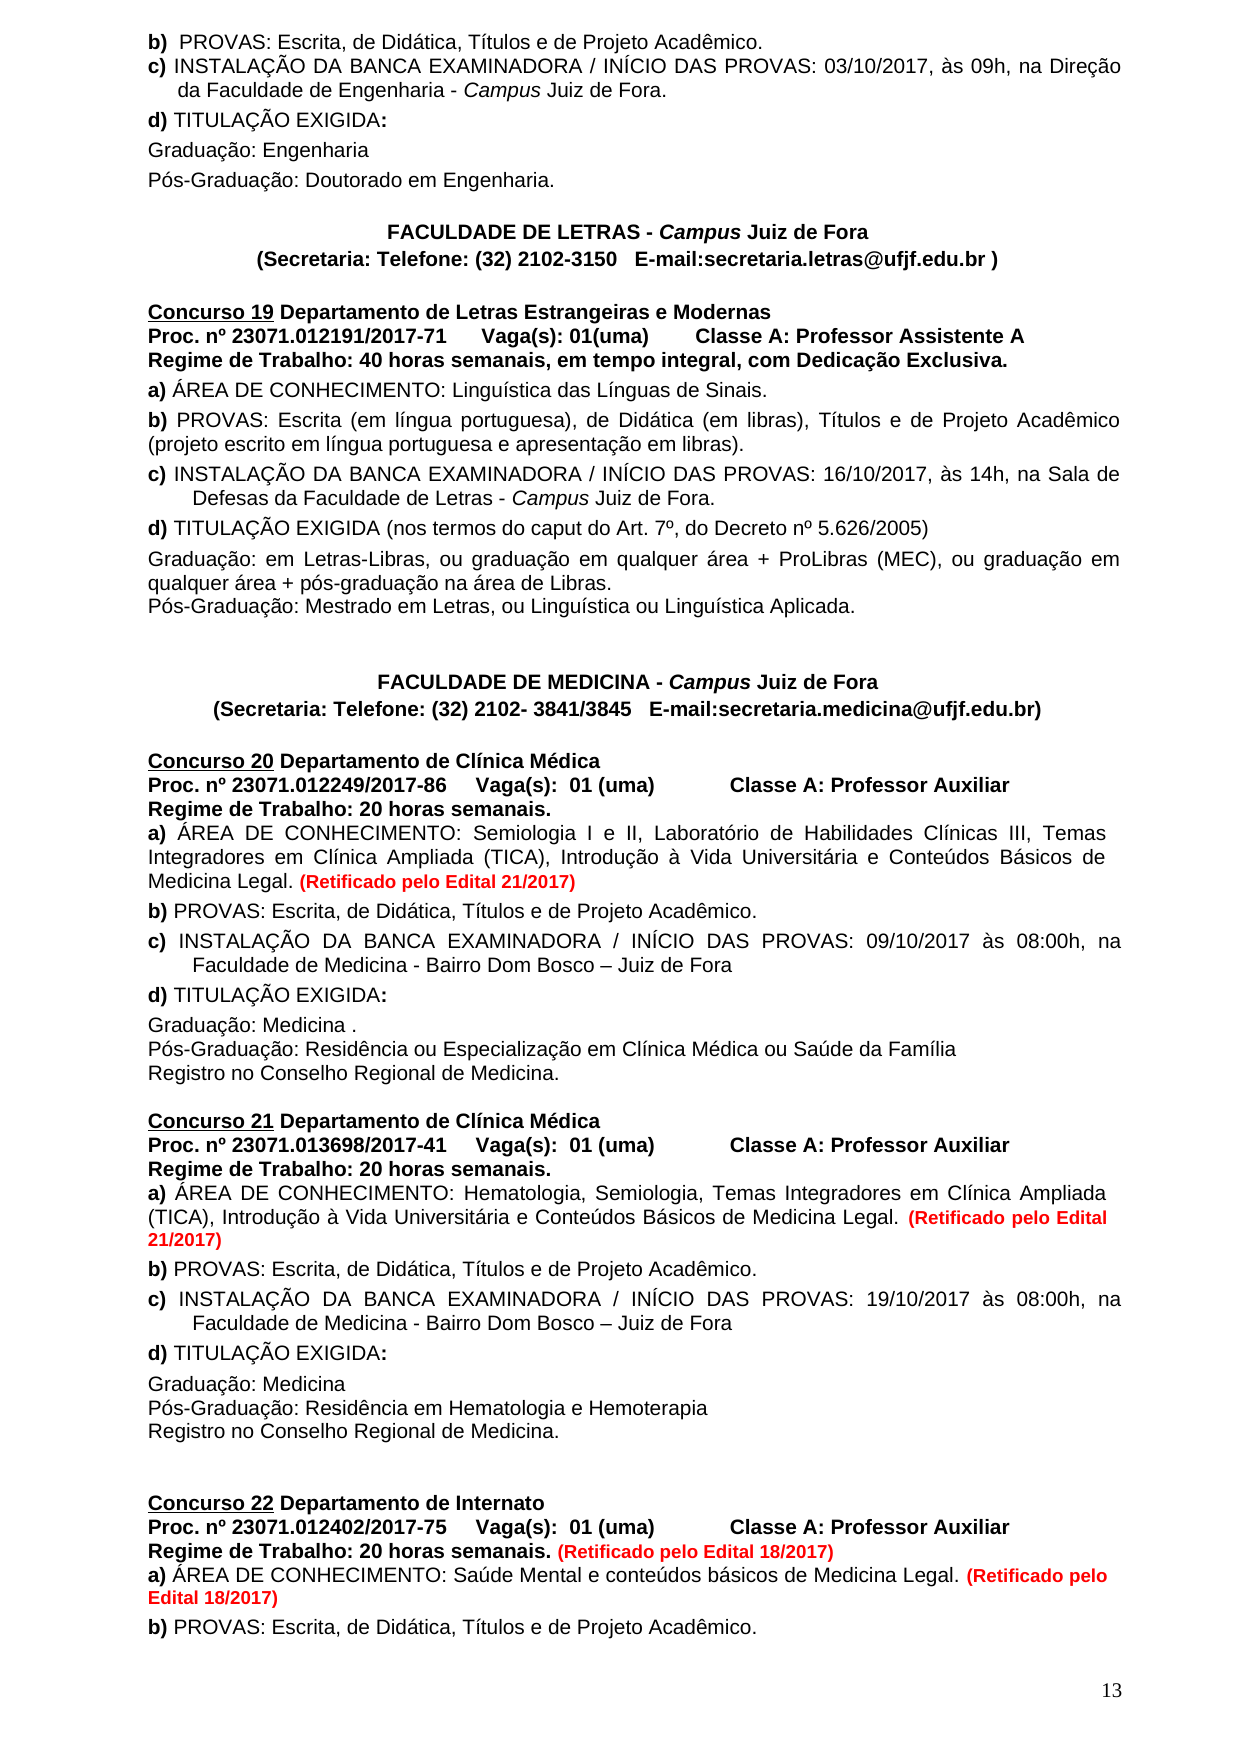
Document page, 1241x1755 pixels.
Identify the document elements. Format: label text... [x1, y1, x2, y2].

text b) PROVAS: Escrita, de Didática, Títulos e de Projeto Acadêmico. [148, 1615, 1122, 1639]
text c) INSTALAÇÃO DA BANCA EXAMINADORA / INÍCIO DAS PROVAS: 16/10/2017, às 14h, na Sala de Defesas da Faculdade de Letras - Campus Juiz de Fora. [148, 462, 1122, 510]
text c) INSTALAÇÃO DA BANCA EXAMINADORA / INÍCIO DAS PROVAS: 19/10/2017 às 08:00h, na Faculdade de Medicina - Bairro Dom Bosco – Juiz de Fora [148, 1287, 1122, 1335]
text Proc. nº 23071.012249/2017-86 Vaga(s): 01 (uma) Classe A: Professor Auxiliar [148, 773, 1107, 797]
text FACULDADE DE LETRAS - Campus Juiz de Fora [148, 219, 1107, 243]
text Graduação: em Letras-Libras, ou graduação em qualquer área + ProLibras (MEC), ou graduação em qualquer área + pós-graduação na área de Libras. [148, 546, 1122, 594]
text Concurso 22 Departamento de Internato [148, 1491, 1107, 1515]
text d) TITULAÇÃO EXIGIDA: [148, 1341, 1122, 1365]
text Pós-Graduação: Mestrado em Letras, ou Linguística ou Linguística Aplicada. [148, 594, 1107, 618]
text d) TITULAÇÃO EXIGIDA: [148, 983, 1122, 1007]
text b) PROVAS: Escrita, de Didática, Títulos e de Projeto Acadêmico. [148, 29, 1122, 53]
text d) TITULAÇÃO EXIGIDA: [148, 108, 1122, 132]
text Graduação: Medicina [148, 1371, 1122, 1395]
text a) ÁREA DE CONHECIMENTO: Linguística das Línguas de Sinais. [148, 378, 1107, 402]
text Proc. nº 23071.012402/2017-75 Vaga(s): 01 (uma) Classe A: Professor Auxiliar [148, 1515, 1107, 1539]
text Concurso 20 Departamento de Clínica Médica [148, 749, 1107, 773]
text Proc. nº 23071.013698/2017-41 Vaga(s): 01 (uma) Classe A: Professor Auxiliar [148, 1133, 1107, 1157]
text Registro no Conselho Regional de Medicina. [148, 1419, 1122, 1443]
text c) INSTALAÇÃO DA BANCA EXAMINADORA / INÍCIO DAS PROVAS: 09/10/2017 às 08:00h, na Faculdade de Medicina - Bairro Dom Bosco – Juiz de Fora [148, 929, 1122, 977]
text Graduação: Engenharia [148, 138, 1122, 162]
text Registro no Conselho Regional de Medicina. [148, 1061, 1122, 1085]
text Pós-Graduação: Doutorado em Engenharia. [148, 168, 1122, 192]
text Graduação: Medicina . [148, 1013, 1122, 1037]
text Regime de Trabalho: 20 horas semanais. (Retificado pelo Edital 18/2017) [148, 1539, 1107, 1563]
text FACULDADE DE MEDICINA - Campus Juiz de Fora [148, 670, 1107, 694]
text d) TITULAÇÃO EXIGIDA (nos termos do caput do Art. 7º, do Decreto nº 5.626/2005) [148, 516, 1122, 540]
text b) PROVAS: Escrita, de Didática, Títulos e de Projeto Acadêmico. [148, 899, 1122, 923]
text a) ÁREA DE CONHECIMENTO: Hematologia, Semiologia, Temas Integradores em Clínica Ampliada (TICA), Introdução à Vida Universitária e Conteúdos Básicos de Medicina Legal. (Retificado pelo Edital 21/2017) [148, 1181, 1107, 1251]
text Regime de Trabalho: 20 horas semanais. [148, 1157, 1107, 1181]
text Concurso 21 Departamento de Clínica Médica [148, 1109, 1107, 1133]
text a) ÁREA DE CONHECIMENTO: Semiologia I e II, Laboratório de Habilidades Clínicas III, Temas Integradores em Clínica Ampliada (TICA), Introdução à Vida Universitária e Conteúdos Básicos de Medicina Legal. (Retificado pelo Edital 21/2017) [148, 821, 1107, 892]
text c) INSTALAÇÃO DA BANCA EXAMINADORA / INÍCIO DAS PROVAS: 03/10/2017, às 09h, na Direção da Faculdade de Engenharia - Campus Juiz de Fora. [148, 53, 1122, 101]
text b) PROVAS: Escrita, de Didática, Títulos e de Projeto Acadêmico. [148, 1257, 1122, 1281]
text Pós-Graduação: Residência ou Especialização em Clínica Médica ou Saúde da Família [148, 1037, 1122, 1061]
text Concurso 19 Departamento de Letras Estrangeiras e Modernas [148, 299, 1107, 323]
text Proc. nº 23071.012191/2017-71 Vaga(s): 01(uma) Classe A: Professor Assistente A [148, 323, 1107, 347]
text b) PROVAS: Escrita (em língua portuguesa), de Didática (em libras), Títulos e de Projeto Acadêmico (projeto escrito em língua portuguesa e apresentação em libras). [148, 408, 1122, 456]
text Regime de Trabalho: 20 horas semanais. [148, 797, 1107, 821]
text (Secretaria: Telefone: (32) 2102-3150 E-mail:secretaria.letras@ufjf.edu.br ) [148, 247, 1107, 271]
text (Secretaria: Telefone: (32) 2102- 3841/3845 E-mail:secretaria.medicina@ufjf.edu.br) [148, 697, 1107, 721]
text Regime de Trabalho: 40 horas semanais, em tempo integral, com Dedicação Exclusiva. [148, 347, 1107, 371]
text Pós-Graduação: Residência em Hematologia e Hemoterapia [148, 1395, 1122, 1419]
text a) ÁREA DE CONHECIMENTO: Saúde Mental e conteúdos básicos de Medicina Legal. (Retificado pelo Edital 18/2017) [148, 1563, 1107, 1608]
